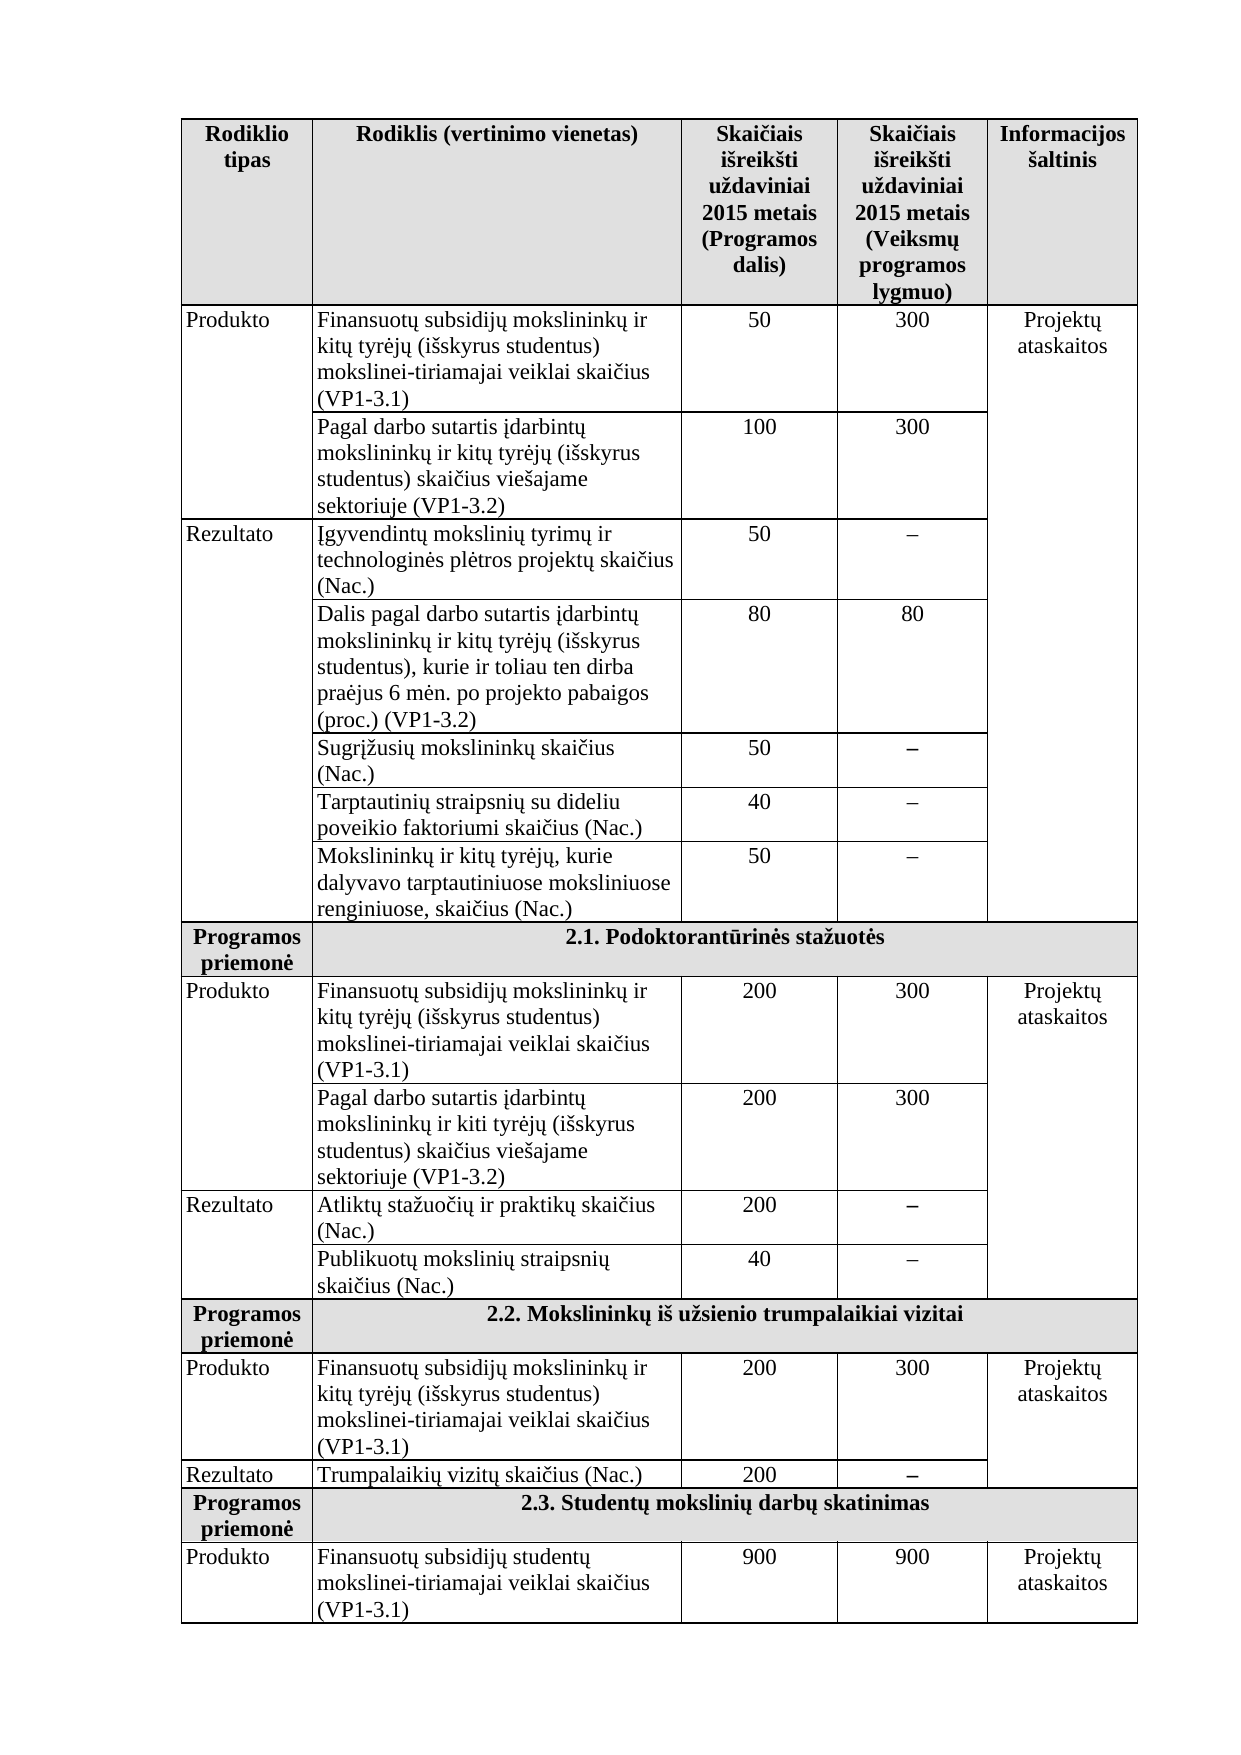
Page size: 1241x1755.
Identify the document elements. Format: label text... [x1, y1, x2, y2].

table_cell 50 [682, 306, 837, 411]
table_cell Mokslininkų ir kitų tyrėjų, kurie dalyvavo tarptautiniuose moksliniuose renginiuose, skaičius (Nac.) [313, 842, 681, 921]
table_cell Programos priemonė [182, 1300, 312, 1352]
table_header Skaičiais išreikšti uždaviniai 2015 metais (Veiksmų programos lygmuo) [838, 120, 987, 304]
table_cell Finansuotų subsidijų mokslininkų ir kitų tyrėjų (išskyrus studentus) mokslinei-tiriamajai veiklai skaičius (VP1-3.1) [313, 977, 681, 1082]
table_cell Įgyvendintų mokslinių tyrimų ir technologinės plėtros projektų skaičius (Nac.) [313, 520, 681, 599]
table_cell Finansuotų subsidijų mokslininkų ir kitų tyrėjų (išskyrus studentus) mokslinei-tiriamajai veiklai skaičius (VP1-3.1) [313, 306, 681, 411]
table_cell 200 [682, 1354, 837, 1459]
table_cell 2.1. Podoktorantūrinės stažuotės [313, 923, 1137, 976]
table_cell Produkto [182, 306, 312, 518]
table_cell 50 [682, 842, 837, 921]
table_header Informacijos šaltinis [988, 120, 1137, 304]
table_cell Atliktų stažuočių ir praktikų skaičius (Nac.) [313, 1191, 681, 1244]
table_cell 2.3. Studentų mokslinių darbų skatinimas [313, 1489, 1137, 1541]
table_cell Finansuotų subsidijų studentų mokslinei-tiriamajai veiklai skaičius (VP1-3.1) [313, 1543, 681, 1622]
table_cell 40 [682, 788, 837, 841]
table_cell 40 [682, 1245, 837, 1298]
table_cell Projektų ataskaitos [988, 1354, 1137, 1487]
table_cell Dalis pagal darbo sutartis įdarbintų mokslininkų ir kitų tyrėjų (išskyrus studentus), kurie ir toliau ten dirba praėjus 6 mėn. po projekto pabaigos (proc.) (VP1-3.2) [313, 600, 681, 732]
table_cell Projektų ataskaitos [988, 306, 1137, 921]
table_cell Pagal darbo sutartis įdarbintų mokslininkų ir kitų tyrėjų (išskyrus studentus) skaičius viešajame sektoriuje (VP1-3.2) [313, 413, 681, 518]
table_cell Finansuotų subsidijų mokslininkų ir kitų tyrėjų (išskyrus studentus) mokslinei-tiriamajai veiklai skaičius (VP1-3.1) [313, 1354, 681, 1459]
table_cell Publikuotų mokslinių straipsnių skaičius (Nac.) [313, 1245, 681, 1298]
table_cell – [838, 1191, 987, 1244]
table_cell – [838, 842, 987, 921]
table_cell Rezultato [182, 1461, 312, 1487]
table_cell – [838, 788, 987, 841]
table_cell Projektų ataskaitos [988, 977, 1137, 1298]
table_cell 200 [682, 1191, 837, 1244]
table_cell Projektų ataskaitos [988, 1543, 1137, 1622]
table_cell 200 [682, 1461, 837, 1487]
table_cell 50 [682, 734, 837, 786]
table_cell Produkto [182, 1543, 312, 1622]
table_cell 80 [838, 600, 987, 732]
table_cell 80 [682, 600, 837, 732]
table_cell 300 [838, 1084, 987, 1189]
table_cell 900 [682, 1543, 837, 1622]
table_cell Programos priemonė [182, 923, 312, 976]
table_cell 300 [838, 413, 987, 518]
table_cell 2.2. Mokslininkų iš užsienio trumpalaikiai vizitai [313, 1300, 1137, 1352]
table_cell – [838, 734, 987, 786]
table_cell Rezultato [182, 1191, 312, 1298]
table_cell – [838, 1245, 987, 1298]
table_header Skaičiais išreikšti uždaviniai 2015 metais (Programos dalis) [682, 120, 837, 304]
table_cell – [838, 520, 987, 599]
table_header Rodiklio tipas [182, 120, 312, 304]
table_cell 100 [682, 413, 837, 518]
table_cell 900 [838, 1543, 987, 1622]
table_cell 300 [838, 1354, 987, 1459]
table_cell Produkto [182, 977, 312, 1189]
table_cell 200 [682, 977, 837, 1082]
table_cell Produkto [182, 1354, 312, 1459]
table_cell – [838, 1461, 987, 1487]
table_cell Programos priemonė [182, 1489, 312, 1541]
table_cell Tarptautinių straipsnių su dideliu poveikio faktoriumi skaičius (Nac.) [313, 788, 681, 841]
table_cell 200 [682, 1084, 837, 1189]
table_cell Rezultato [182, 520, 312, 921]
table_cell Trumpalaikių vizitų skaičius (Nac.) [313, 1461, 681, 1487]
table_cell 50 [682, 520, 837, 599]
table_cell 300 [838, 977, 987, 1082]
table_cell Sugrįžusių mokslininkų skaičius (Nac.) [313, 734, 681, 786]
table_header Rodiklis (vertinimo vienetas) [313, 120, 681, 304]
table_cell 300 [838, 306, 987, 411]
table_cell Pagal darbo sutartis įdarbintų mokslininkų ir kiti tyrėjų (išskyrus studentus) skaičius viešajame sektoriuje (VP1-3.2) [313, 1084, 681, 1189]
